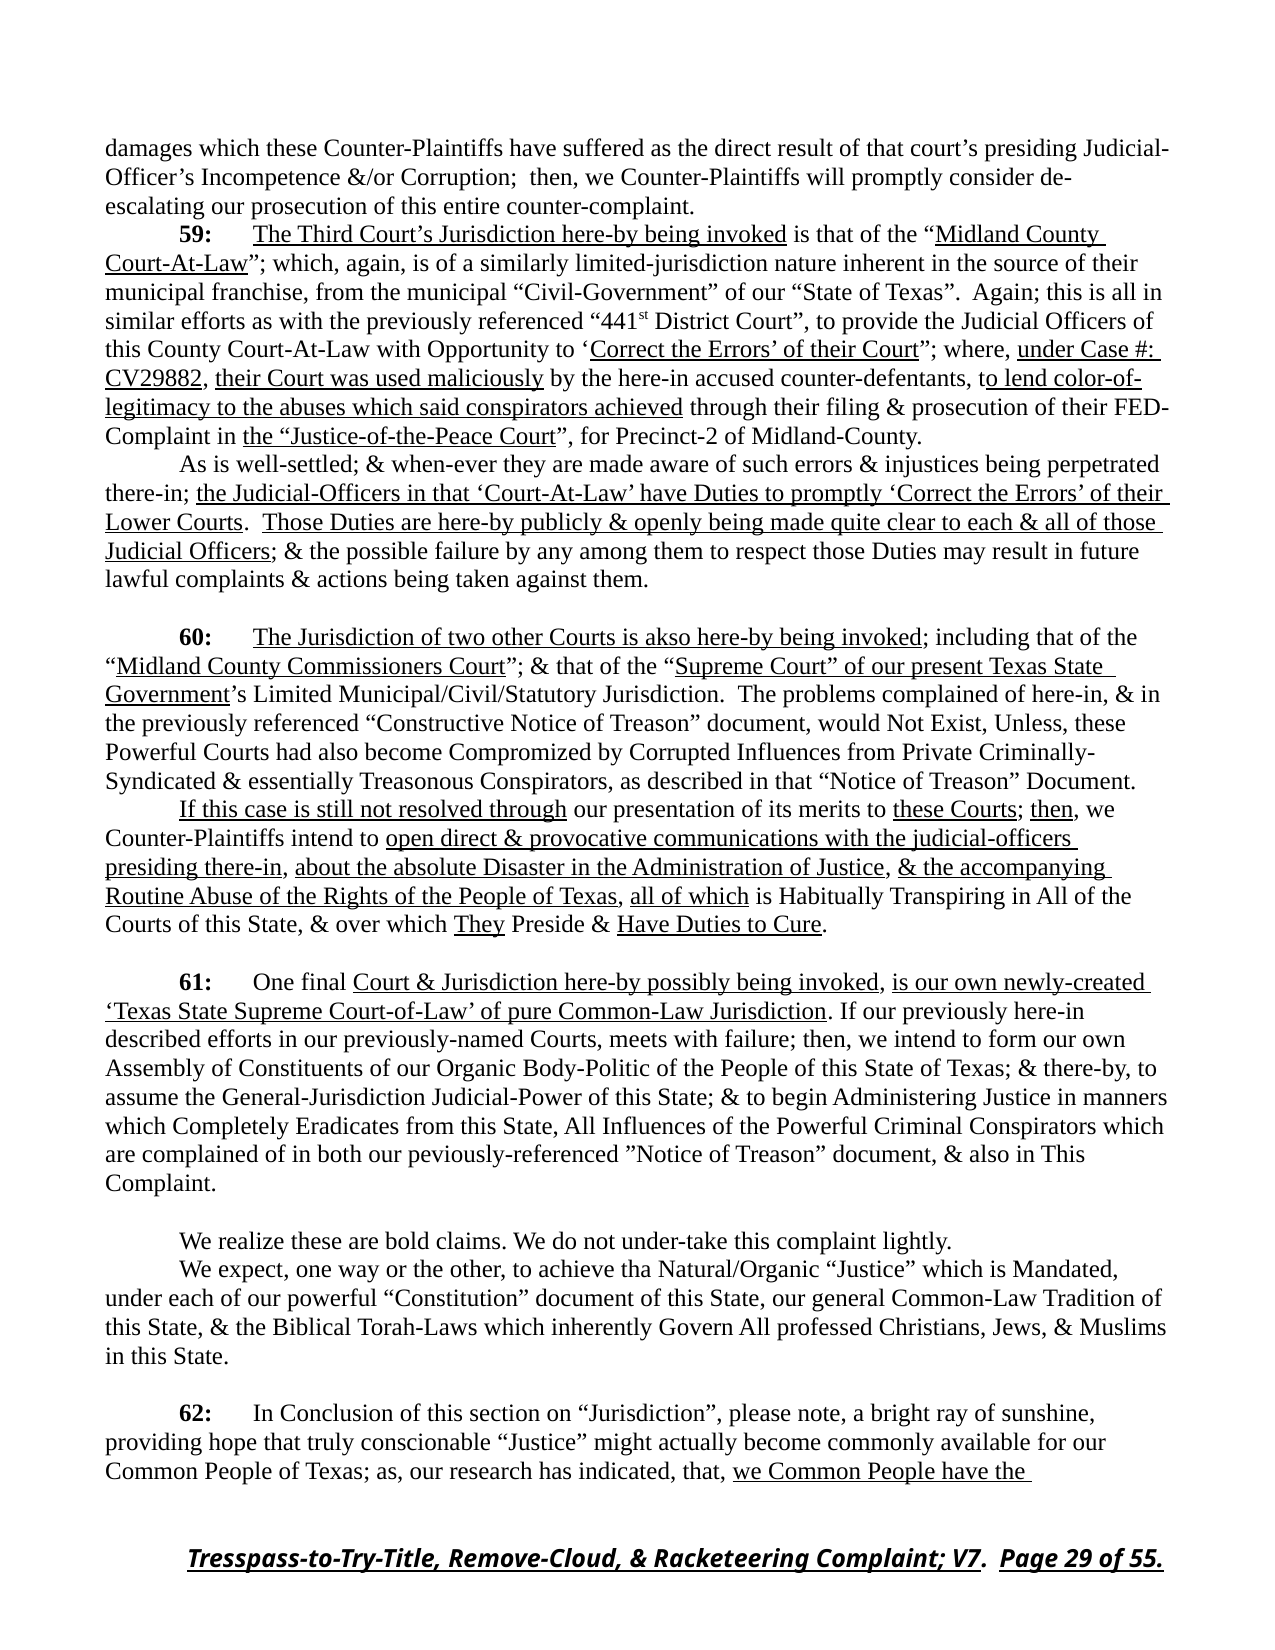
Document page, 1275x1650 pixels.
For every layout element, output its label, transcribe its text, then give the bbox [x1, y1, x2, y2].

text 61: One final Court & Jurisdiction here-by possibly being invoked, is our own newly-created ‘Texas State Supreme Court-of-Law’ of pure Common-Law Jurisdiction. If our previously here-in described efforts in our previously-named Courts, meets with failure; then, we intend to form our own Assembly of Constituents of our Organic Body-Politic of the People of this State of Texas; & there-by, to assume the General-Jurisdiction Judicial-Power of this State; & to begin Administering Justice in manners which Completely Eradicates from this State, All Influences of the Powerful Criminal Conspirators which are complained of in both our peviously-referenced ”Notice of Treason” document, & also in This Complaint. [105, 938, 1170, 1226]
text damages which these Counter-Plaintiffs have suffered as the direct result of that court’s presiding Judicial-Officer’s Incompetence &/or Corruption; then, we Counter-Plaintiffs will promptly consider de-escalating our prosecution of this entire counter-complaint. [105, 133, 1170, 219]
text We realize these are bold claims. We do not under-take this complaint lightly. We expect, one way or the other, to achieve tha Natural/Organic “Justice” which is Mandated, under each of our powerful “Constitution” document of this State, our general Common-Law Tradition of this State, & the Biblical Torah-Laws which inherently Govern All professed Christians, Jews, & Muslims in this State. [105, 1226, 1170, 1369]
text 60: The Jurisdiction of two other Courts is akso here-by being invoked; including that of the “Midland County Commissioners Court”; & that of the “Supreme Court” of our present Texas State Government’s Limited Municipal/Civil/Statutory Jurisdiction. The problems complained of here-in, & in the previously referenced “Constructive Notice of Treason” document, would Not Exist, Unless, these Powerful Courts had also become Compromized by Corrupted Influences from Private Criminally-Syndicated & essentially Treasonous Conspirators, as described in that “Notice of Treason” Document. If this case is still not resolved through our presentation of its merits to these Courts; then, we Counter-Plaintiffs intend to open direct & provocative communications with the judicial-officers presiding there-in, about the absolute Disaster in the Administration of Justice, & the accompanying Routine Abuse of the Rights of the People of Texas, all of which is Habitually Transpiring in All of the Courts of this State, & over which They Preside & Have Duties to Cure. [105, 593, 1170, 938]
text 59: The Third Court’s Jurisdiction here-by being invoked is that of the “Midland County Court-At-Law”; which, again, is of a similarly limited-jurisdiction nature inherent in the source of their municipal franchise, from the municipal “Civil-Government” of our “State of Texas”. Again; this is all in similar efforts as with the previously referenced “441st District Court”, to provide the Judicial Officers of this County Court-At-Law with Opportunity to ‘Correct the Errors’ of their Court”; where, under Case #: CV29882, their Court was used maliciously by the here-in accused counter-defentants, to lend color-of-legitimacy to the abuses which said conspirators achieved through their filing & prosecution of their FED-Complaint in the “Justice-of-the-Peace Court”, for Precinct-2 of Midland-County. As is well-settled; & when-ever they are made aware of such errors & injustices being perpetrated there-in; the Judicial-Officers in that ‘Court-At-Law’ have Duties to promptly ‘Correct the Errors’ of their Lower Courts. Those Duties are here-by publicly & openly being made quite clear to each & all of those Judicial Officers; & the possible failure by any among them to respect those Duties may result in future lawful complaints & actions being taken against them. [105, 219, 1170, 593]
text 62: In Conclusion of this section on “Jurisdiction”, please note, a bright ray of sunshine, providing hope that truly conscionable “Justice” might actually become commonly available for our Common People of Texas; as, our research has indicated, that, we Common People have the [105, 1398, 1170, 1484]
